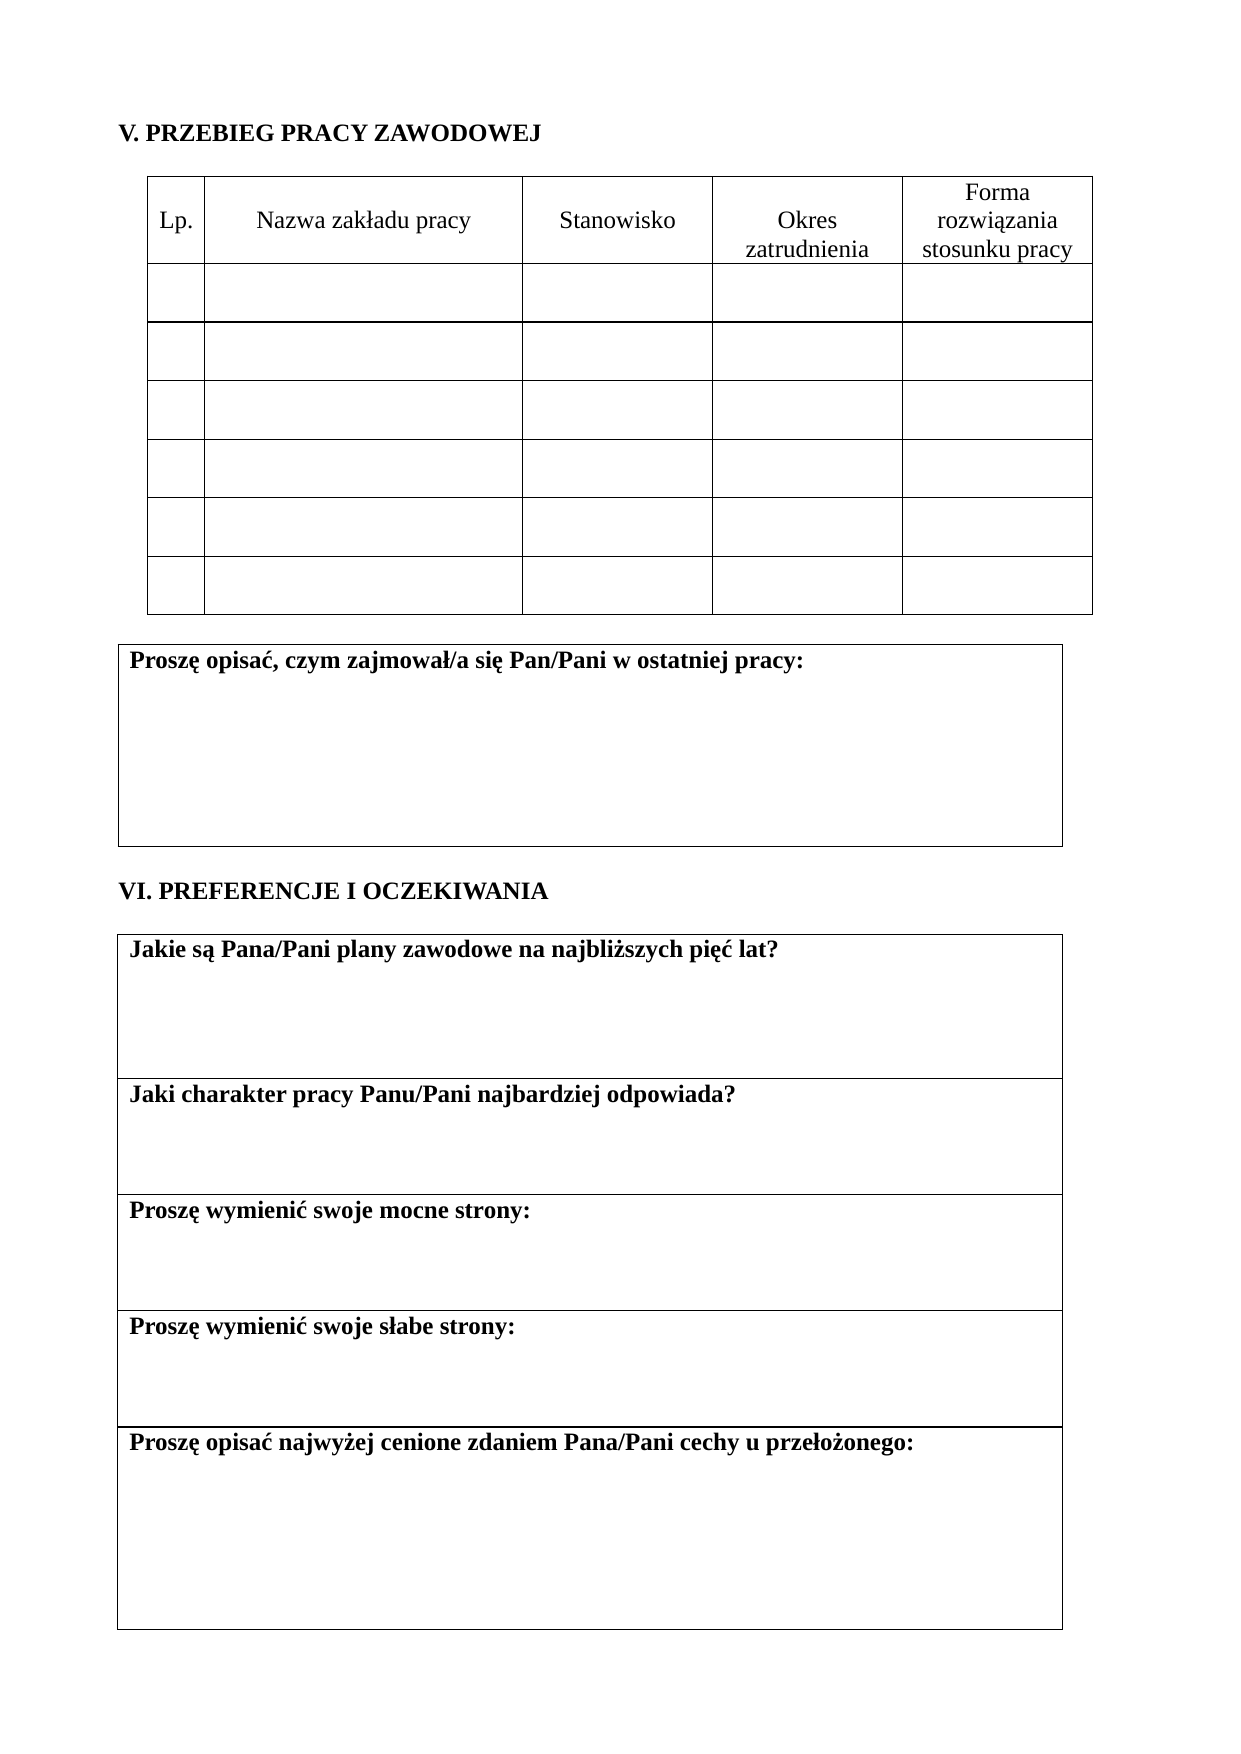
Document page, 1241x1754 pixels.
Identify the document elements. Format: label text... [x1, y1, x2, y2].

text V. PRZEBIEG PRACY ZAWODOWEJ [118, 118, 1122, 147]
table_cell Proszę wymienić swoje słabe strony: [118, 1311, 1062, 1426]
table_cell Jaki charakter pracy Panu/Pani najbardziej odpowiada? [118, 1079, 1062, 1194]
table_cell [523, 557, 712, 614]
table_cell [713, 498, 902, 556]
table_header Nazwa zakładu pracy [205, 177, 522, 263]
table_cell [713, 381, 902, 438]
table_cell [523, 323, 712, 380]
table_cell [523, 381, 712, 438]
table_cell [148, 557, 204, 614]
table_cell [713, 264, 902, 321]
table_cell [205, 440, 522, 497]
table_header Forma rozwiązania stosunku pracy [903, 177, 1092, 263]
table_header Okres zatrudnienia [713, 177, 902, 263]
table_cell [148, 440, 204, 497]
table_cell [106, 1426, 117, 1629]
table_cell [148, 264, 204, 321]
table_header Stanowisko [523, 177, 712, 263]
table_cell [713, 440, 902, 497]
table_cell Proszę opisać najwyżej cenione zdaniem Pana/Pani cechy u przełożonego: [118, 1428, 1062, 1629]
table_cell [523, 440, 712, 497]
table_cell [903, 323, 1092, 380]
table_cell [713, 557, 902, 614]
table_cell [205, 264, 522, 321]
table_cell [205, 557, 522, 614]
table_cell [523, 264, 712, 321]
table_cell [106, 1078, 117, 1194]
table_cell [106, 1310, 117, 1426]
table_cell [903, 264, 1092, 321]
table_cell [903, 440, 1092, 497]
table_cell [903, 557, 1092, 614]
table_header Jakie są Pana/Pani plany zawodowe na najbliższych pięć lat? [118, 935, 1062, 1078]
table_cell [523, 498, 712, 556]
table_header Lp. [148, 177, 204, 263]
table_header Proszę opisać, czym zajmował/a się Pan/Pani w ostatniej pracy: [119, 645, 1062, 846]
table_cell Proszę wymienić swoje mocne strony: [118, 1195, 1062, 1310]
table_cell [205, 323, 522, 380]
table_cell [148, 381, 204, 438]
table_cell [106, 1194, 117, 1310]
text VI. PREFERENCJE I OCZEKIWANIA [118, 876, 1122, 905]
table_cell [713, 323, 902, 380]
table_header [106, 934, 117, 1078]
table_cell [903, 498, 1092, 556]
table_cell [148, 498, 204, 556]
table_cell [148, 323, 204, 380]
table_cell [205, 381, 522, 438]
table_cell [903, 381, 1092, 438]
table_cell [205, 498, 522, 556]
